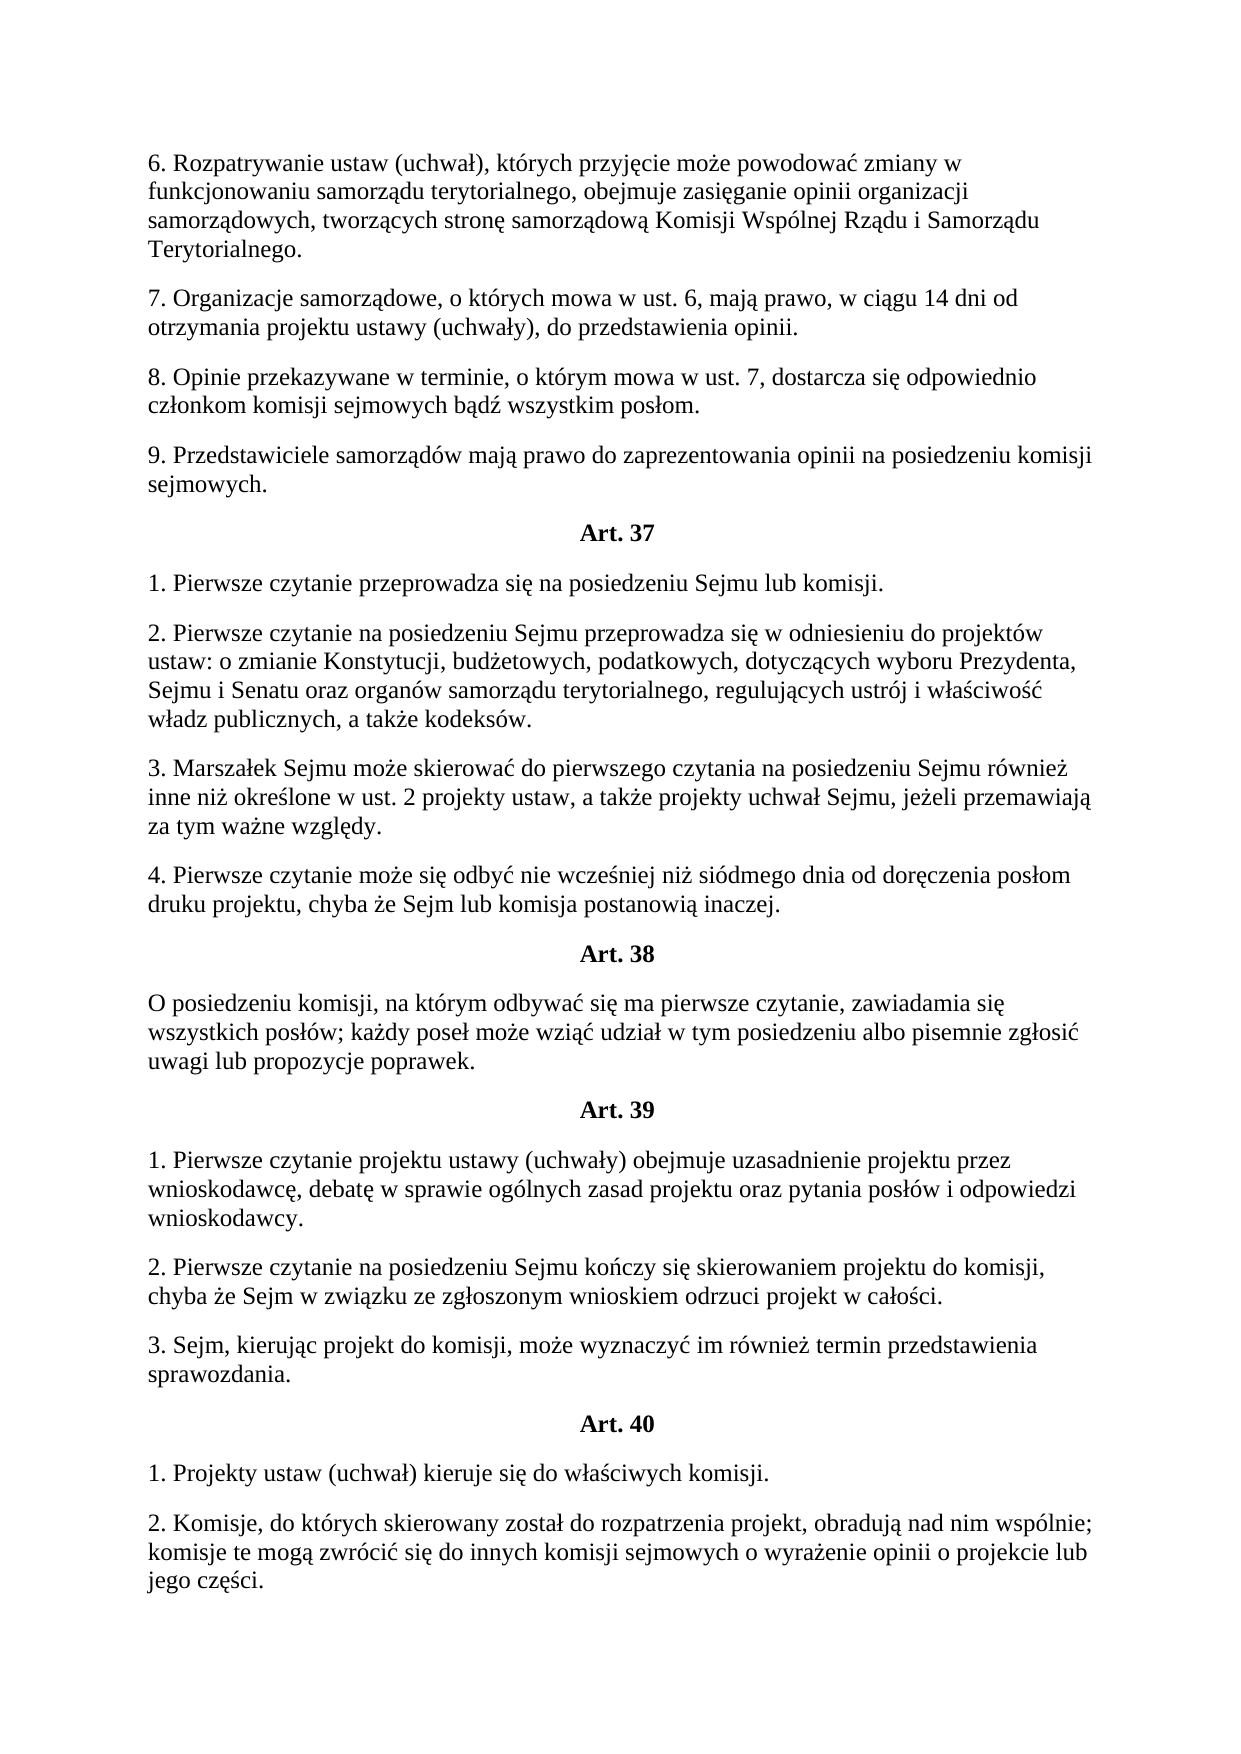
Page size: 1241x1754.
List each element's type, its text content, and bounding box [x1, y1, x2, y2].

text Art. 37 [148, 518, 1093, 547]
text 8. Opinie przekazywane w terminie, o którym mowa w ust. 7, dostarcza się odpowiednio członkom komisji sejmowych bądź wszystkim posłom. [148, 362, 1093, 419]
text Art. 40 [148, 1409, 1093, 1438]
text Art. 38 [148, 939, 1093, 968]
text 1. Pierwsze czytanie projektu ustawy (uchwały) obejmuje uzasadnienie projektu przez wnioskodawcę, debatę w sprawie ogólnych zasad projektu oraz pytania posłów i odpowiedzi wnioskodawcy. [148, 1145, 1093, 1231]
text 1. Projekty ustaw (uchwał) kieruje się do właściwych komisji. [148, 1458, 1093, 1487]
text 9. Przedstawiciele samorządów mają prawo do zaprezentowania opinii na posiedzeniu komisji sejmowych. [148, 440, 1093, 498]
text 6. Rozpatrywanie ustaw (uchwał), których przyjęcie może powodować zmiany w funkcjonowaniu samorządu terytorialnego, obejmuje zasięganie opinii organizacji samorządowych, tworzących stronę samorządową Komisji Wspólnej Rządu i Samorządu Terytorialnego. [148, 148, 1093, 263]
text 4. Pierwsze czytanie może się odbyć nie wcześniej niż siódmego dnia od doręczenia posłom druku projektu, chyba że Sejm lub komisja postanowią inaczej. [148, 861, 1093, 918]
text 3. Marszałek Sejmu może skierować do pierwszego czytania na posiedzeniu Sejmu również inne niż określone w ust. 2 projekty ustaw, a także projekty uchwał Sejmu, jeżeli przemawiają za tym ważne względy. [148, 753, 1093, 840]
text 1. Pierwsze czytanie przeprowadza się na posiedzeniu Sejmu lub komisji. [148, 568, 1093, 597]
text 2. Pierwsze czytanie na posiedzeniu Sejmu kończy się skierowaniem projektu do komisji, chyba że Sejm w związku ze zgłoszonym wnioskiem odrzuci projekt w całości. [148, 1252, 1093, 1310]
text 3. Sejm, kierując projekt do komisji, może wyznaczyć im również termin przedstawienia sprawozdania. [148, 1331, 1093, 1388]
text Art. 39 [148, 1096, 1093, 1124]
text O posiedzeniu komisji, na którym odbywać się ma pierwsze czytanie, zawiadamia się wszystkich posłów; każdy poseł może wziąć udział w tym posiedzeniu albo pisemnie zgłosić uwagi lub propozycje poprawek. [148, 988, 1093, 1075]
text 7. Organizacje samorządowe, o których mowa w ust. 6, mają prawo, w ciągu 14 dni od otrzymania projektu ustawy (uchwały), do przedstawienia opinii. [148, 283, 1093, 341]
text 2. Komisje, do których skierowany został do rozpatrzenia projekt, obradują nad nim wspólnie; komisje te mogą zwrócić się do innych komisji sejmowych o wyrażenie opinii o projekcie lub jego części. [148, 1508, 1093, 1594]
text 2. Pierwsze czytanie na posiedzeniu Sejmu przeprowadza się w odniesieniu do projektów ustaw: o zmianie Konstytucji, budżetowych, podatkowych, dotyczących wyboru Prezydenta, Sejmu i Senatu oraz organów samorządu terytorialnego, regulujących ustrój i właściwość władz publicznych, a także kodeksów. [148, 618, 1093, 733]
